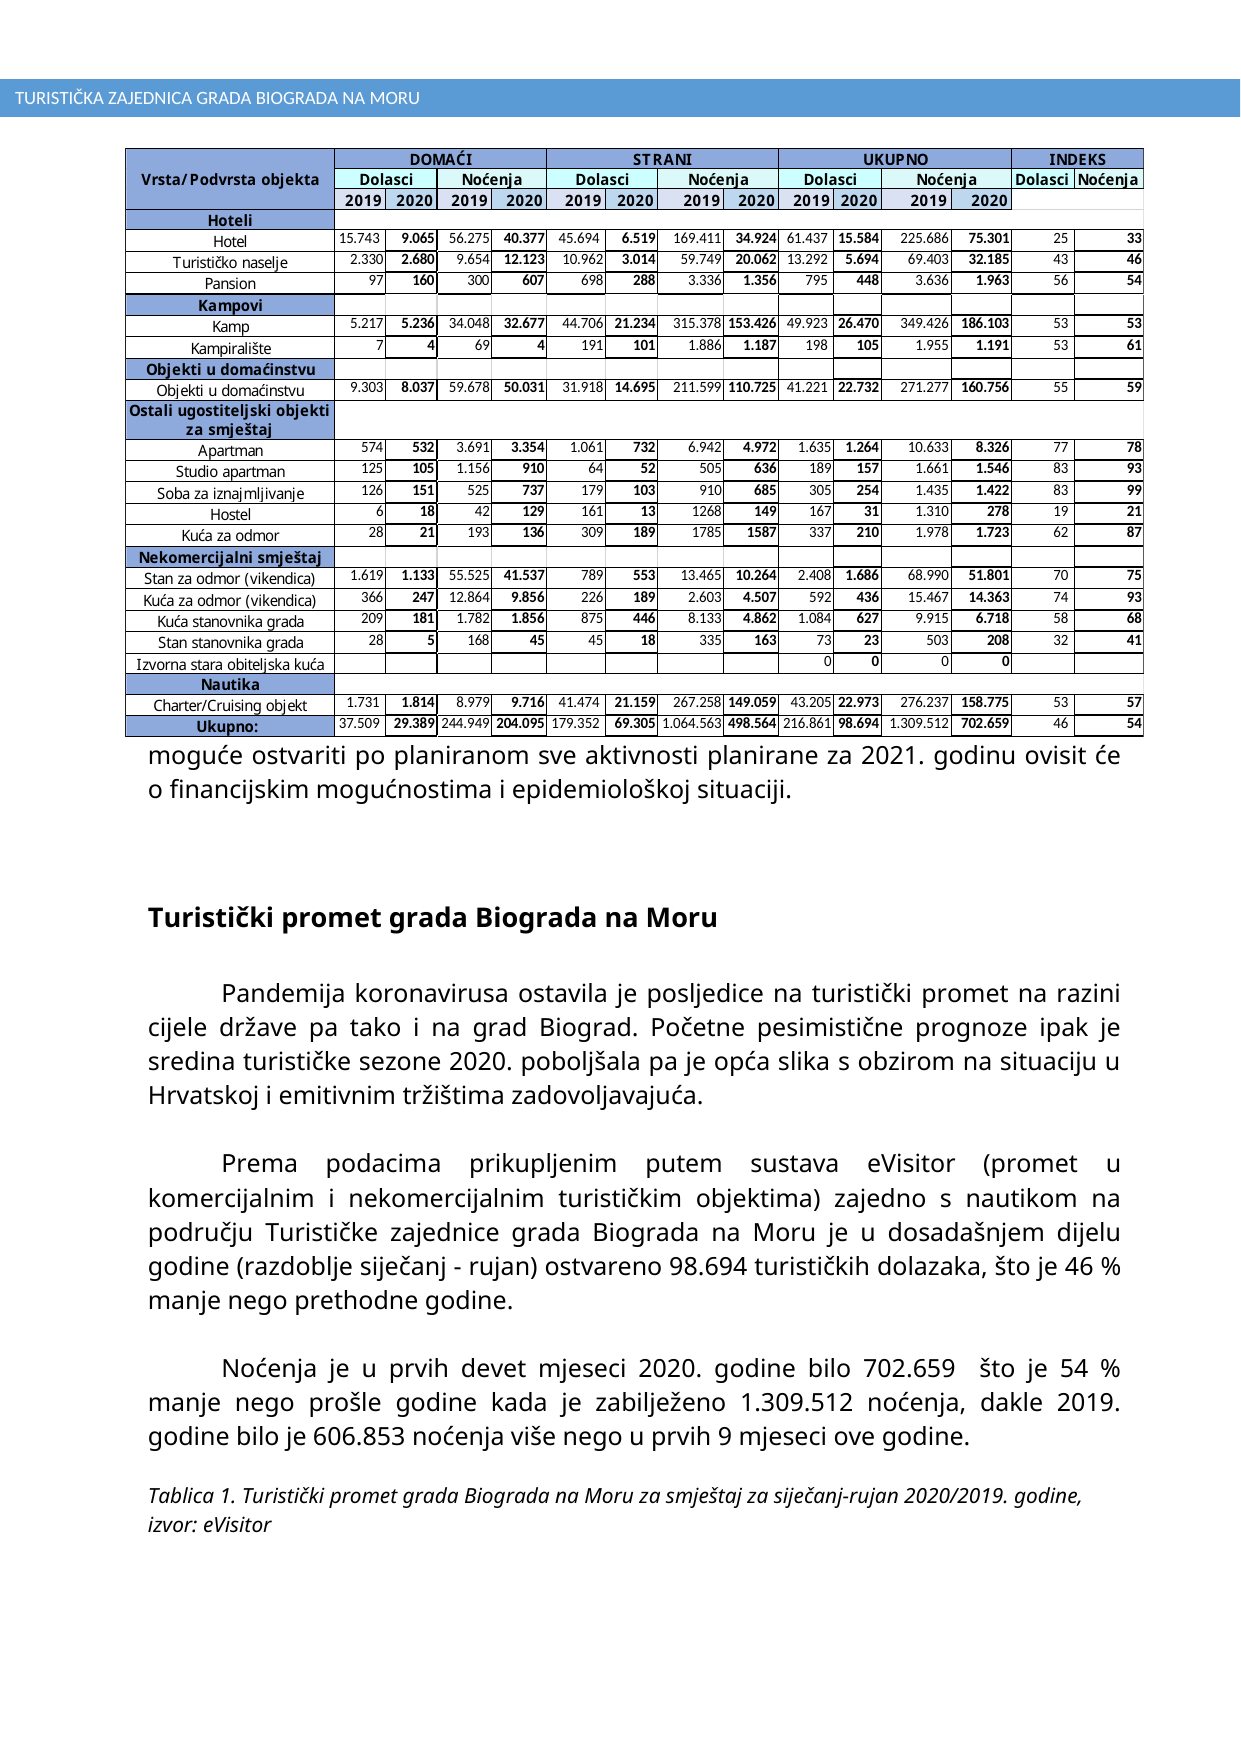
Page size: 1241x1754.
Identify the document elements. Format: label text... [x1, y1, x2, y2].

text Ipak, program rada za 2021. godinu bit će usko povezan i podložan epidemiološkoj situaciji u Hrvatskoj i svijetu, a vezano za pandemiju COVID-19. S obzirom da nam je 2020. godina bila izrazito izazovna i da program rada nije bilo moguće ostvariti po planiranom sve aktivnosti planirane za 2021. godinu ovisit će o financijskim mogućnostima i epidemiološkoj situaciji. [335, 674, 1122, 694]
text Ipak, program rada za 2021. godinu bit će usko povezan i podložan epidemiološkoj situaciji u Hrvatskoj i svijetu, a vezano za pandemiju COVID-19. S obzirom da nam je 2020. godina bila izrazito izazovna i da program rada nije bilo moguće ostvariti po planiranom sve aktivnosti planirane za 2021. godinu ovisit će o financijskim mogućnostima i epidemiološkoj situaciji. [148, 737, 1122, 806]
text Pandemija koronavirusa ostavila je posljedice na turistički promet na razini cijele države pa tako i na grad Biograd. Početne pesimistične prognoze ipak je sredina turističke sezone 2020. poboljšala pa je opća slika s obzirom na situaciju u Hrvatskoj i emitivnim tržištima zadovoljavajuća. [148, 976, 1122, 1112]
subtitle Turistički promet grada Biograda na Moru [148, 899, 1122, 936]
text Tablica 1. Turistički promet grada Biograda na Moru za smještaj za siječanj-rujan 2020/2019. godine, izvor: eVisitor [148, 1481, 1122, 1538]
text Noćenja je u prvih devet mjeseci 2020. godine bilo 702.659 što je 54 % manje nego prošle godine kada je zabilježeno 1.309.512 noćenja, dakle 2019. godine bilo je 606.853 noćenja više nego u prvih 9 mjeseci ove godine. [148, 1351, 1122, 1453]
text Ipak, program rada za 2021. godinu bit će usko povezan i podložan epidemiološkoj situaciji u Hrvatskoj i svijetu, a vezano za pandemiju COVID-19. S obzirom da nam je 2020. godina bila izrazito izazovna i da program rada nije bilo moguće ostvariti po planiranom sve aktivnosti planirane za 2021. godinu ovisit će o financijskim mogućnostima i epidemiološkoj situaciji. [335, 401, 1122, 439]
text Ipak, program rada za 2021. godinu bit će usko povezan i podložan epidemiološkoj situaciji u Hrvatskoj i svijetu, a vezano za pandemiju COVID-19. S obzirom da nam je 2020. godina bila izrazito izazovna i da program rada nije bilo moguće ostvariti po planiranom sve aktivnosti planirane za 2021. godinu ovisit će o financijskim mogućnostima i epidemiološkoj situaciji. [335, 210, 1122, 229]
text Prema podacima prikupljenim putem sustava eVisitor (promet u komercijalnim i nekomercijalnim turističkim objektima) zajedno s nautikom na području Turističke zajednice grada Biograda na Moru je u dosadašnjem dijelu godine (razdoblje siječanj - rujan) ostvareno 98.694 turističkih dolazaka, što je 46 % manje nego prethodne godine. [148, 1146, 1122, 1316]
